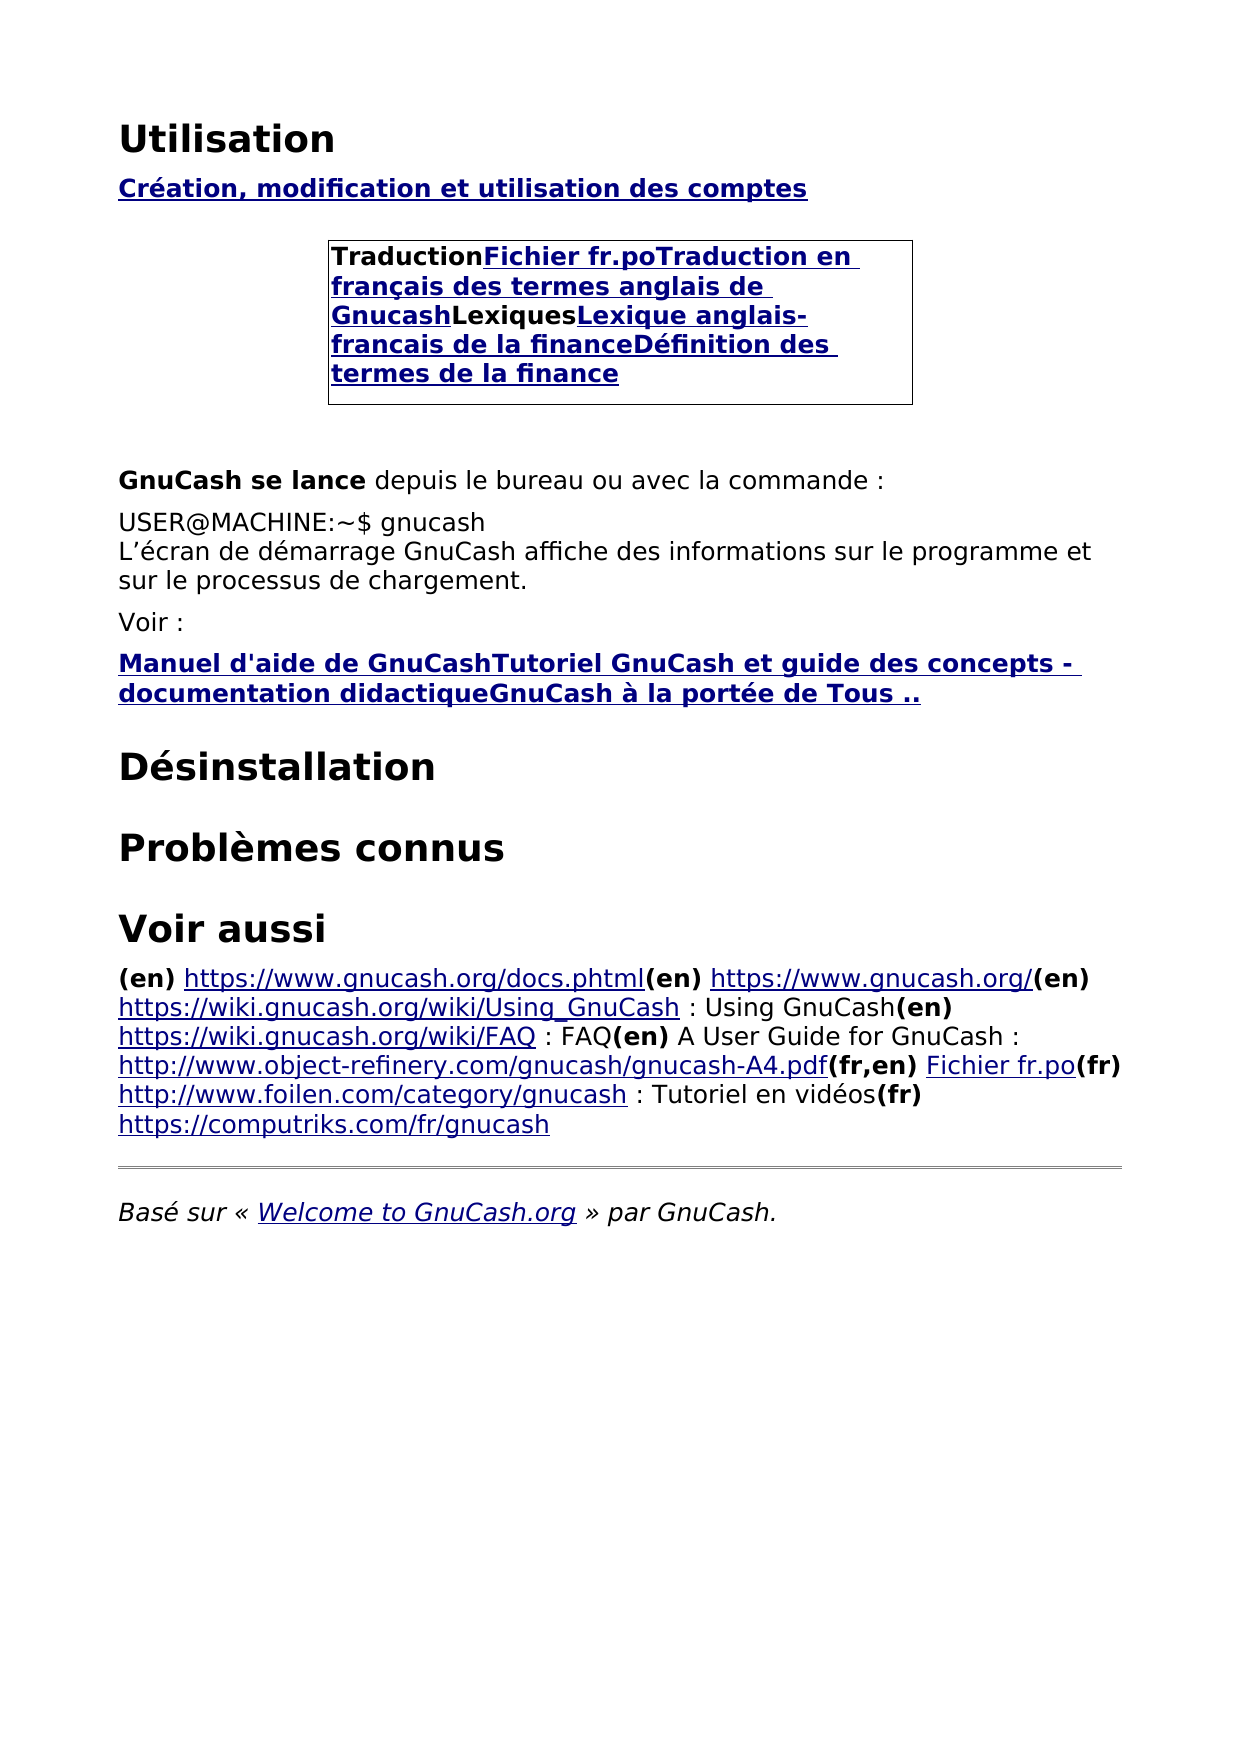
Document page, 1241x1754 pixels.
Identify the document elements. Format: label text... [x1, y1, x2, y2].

text Basé sur « Welcome to GnuCash.org » par GnuCash. [118, 1198, 1122, 1227]
text Voir : [118, 608, 1122, 637]
text Création, modification et utilisation des comptes [118, 174, 1122, 203]
text Manuel d'aide de GnuCashTutoriel GnuCash et guide des concepts - documentation didactiqueGnuCash à la portée de Tous .. [118, 650, 1122, 708]
subtitle Voir aussi [118, 908, 1122, 951]
table_header TraductionFichier fr.poTraduction en français des termes anglais de GnucashLexiquesLexique anglais-francais de la financeDéfinition des termes de la finance [329, 241, 912, 404]
subtitle Désinstallation [118, 746, 1122, 789]
subtitle Utilisation [118, 118, 1122, 162]
text USER@MACHINE:~$ gnucash [118, 508, 1122, 537]
text (en) https://www.gnucash.org/docs.phtml(en) https://www.gnucash.org/(en) https://wiki.gnucash.org/wiki/Using_GnuCash : Using GnuCash(en) https://wiki.gnucash.org/wiki/FAQ : FAQ(en) A User Guide for GnuCash : http://www.object-refinery.com/gnucash/gnucash-A4.pdf(fr,en) Fichier fr.po(fr) http://www.foilen.com/category/gnucash : Tutoriel en vidéos(fr) https://computriks.com/fr/gnucash [118, 964, 1122, 1139]
text L’écran de démarrage GnuCash affiche des informations sur le programme et sur le processus de chargement. [118, 537, 1122, 596]
subtitle Problèmes connus [118, 827, 1122, 870]
text GnuCash se lance depuis le bureau ou avec la commande : [118, 466, 1122, 496]
